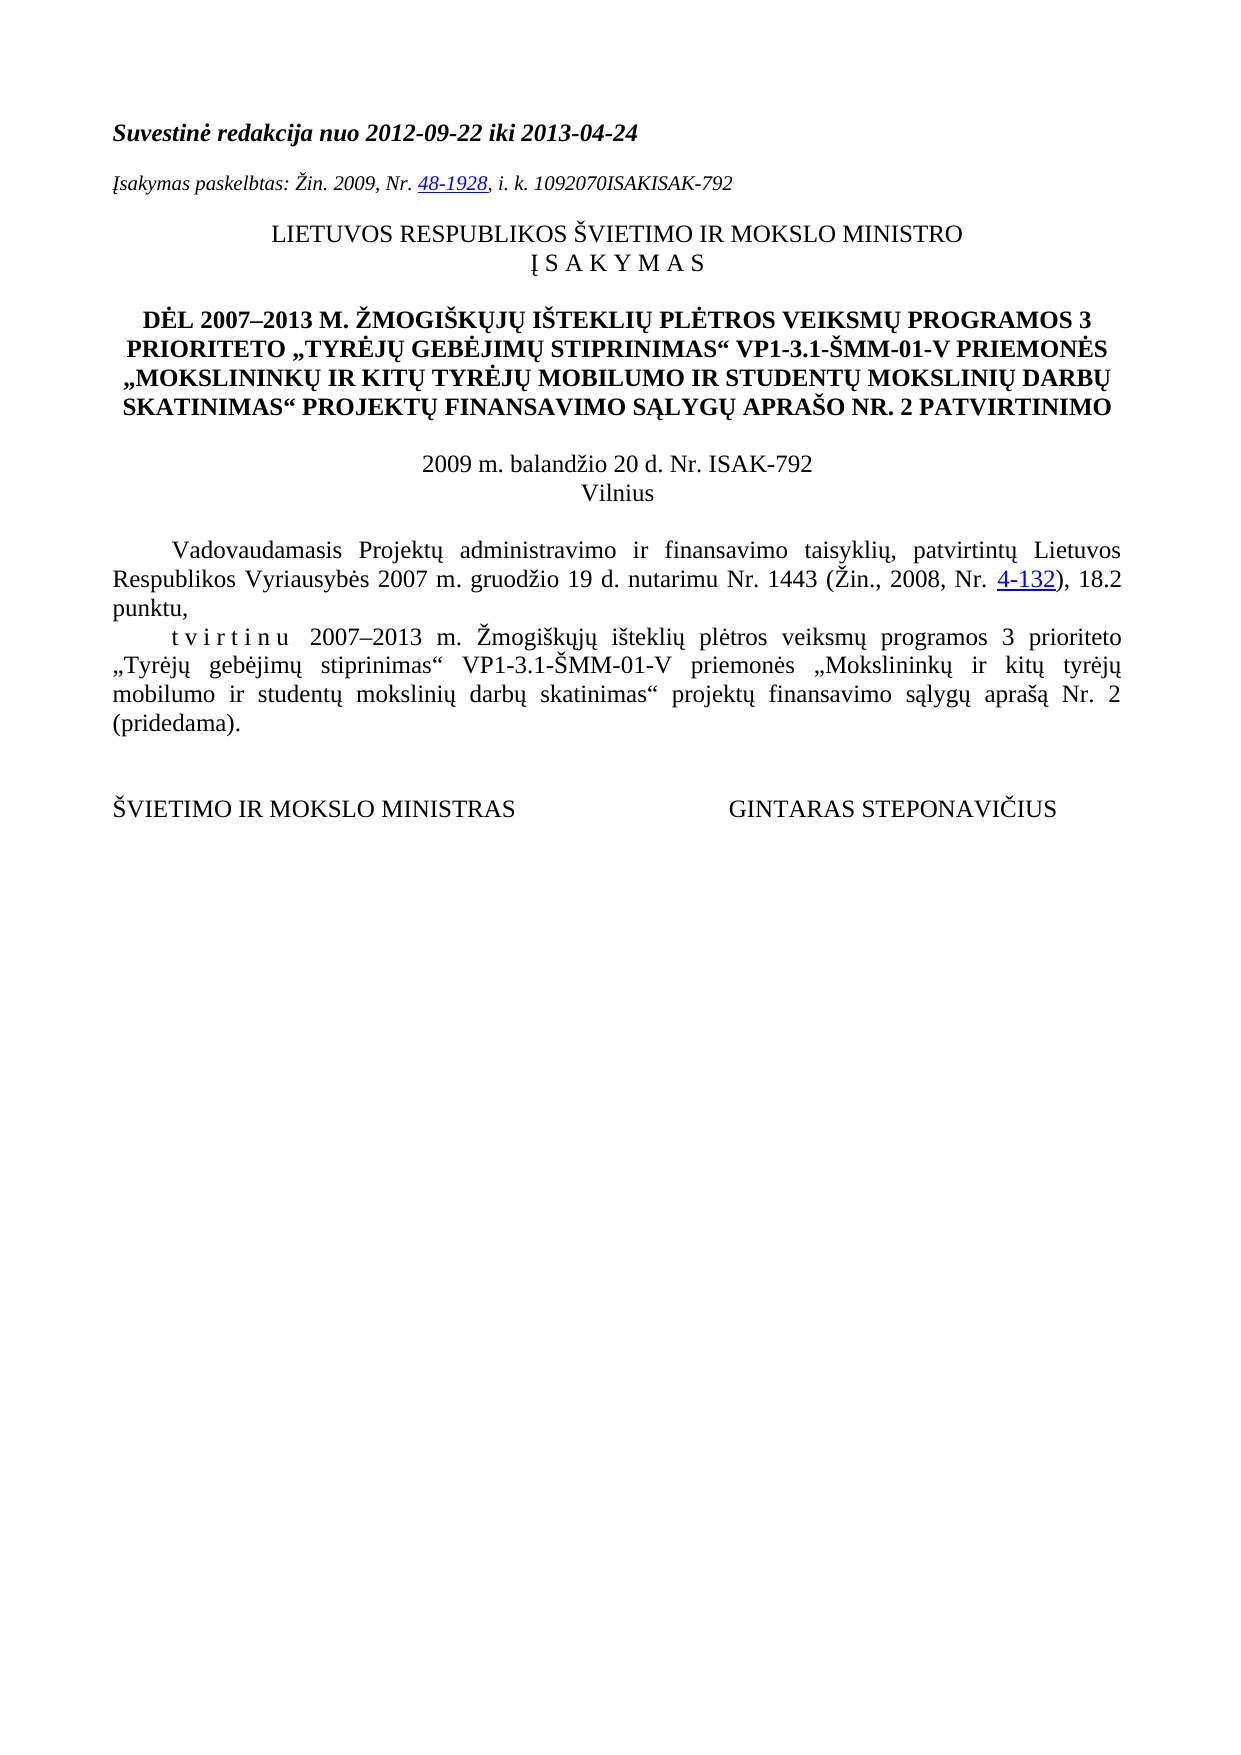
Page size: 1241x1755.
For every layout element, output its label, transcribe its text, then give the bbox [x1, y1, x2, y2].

text ĮSAKYMAS [112, 248, 1122, 277]
text Suvestinė redakcija nuo 2012-09-22 iki 2013-04-24 [112, 118, 1122, 147]
text LIETUVOS RESPUBLIKOS ŠVIETIMO IR MOKSLO MINISTRO [112, 219, 1122, 248]
text Vilnius [112, 478, 1122, 507]
text DĖL 2007–2013 M. ŽMOGIŠKŲJŲ IŠTEKLIŲ PLĖTROS VEIKSMŲ PROGRAMOS 3 PRIORITETO „TYRĖJŲ GEBĖJIMŲ STIPRINIMAS“ VP1-3.1-ŠMM-01-V PRIEMONĖS „MOKSLININKŲ IR KITŲ TYRĖJŲ MOBILUMO IR STUDENTŲ MOKSLINIŲ DARBŲ SKATINIMAS“ PROJEKTŲ FINANSAVIMO SĄLYGŲ APRAŠO NR. 2 PATVIRTINIMO [112, 305, 1122, 420]
text Įsakymas paskelbtas: Žin. 2009, Nr. 48-1928, i. k. 1092070ISAKISAK-792 [112, 171, 1122, 195]
text Vadovaudamasis Projektų administravimo ir finansavimo taisyklių, patvirtintų Lietuvos Respublikos Vyriausybės 2007 m. gruodžio 19 d. nutarimu Nr. 1443 (Žin., 2008, Nr. 4-132), 18.2 punktu, [112, 535, 1122, 622]
text ŠVIETIMO IR MOKSLO MINISTRAS GINTARAS STEPONAVIČIUS [112, 794, 1122, 823]
text 2009 m. balandžio 20 d. Nr. ISAK-792 [112, 449, 1122, 478]
text tvirtinu 2007–2013 m. Žmogiškųjų išteklių plėtros veiksmų programos 3 prioriteto „Tyrėjų gebėjimų stiprinimas“ VP1-3.1-ŠMM-01-V priemonės „Mokslininkų ir kitų tyrėjų mobilumo ir studentų mokslinių darbų skatinimas“ projektų finansavimo sąlygų aprašą Nr. 2 (pridedama). [112, 622, 1122, 737]
